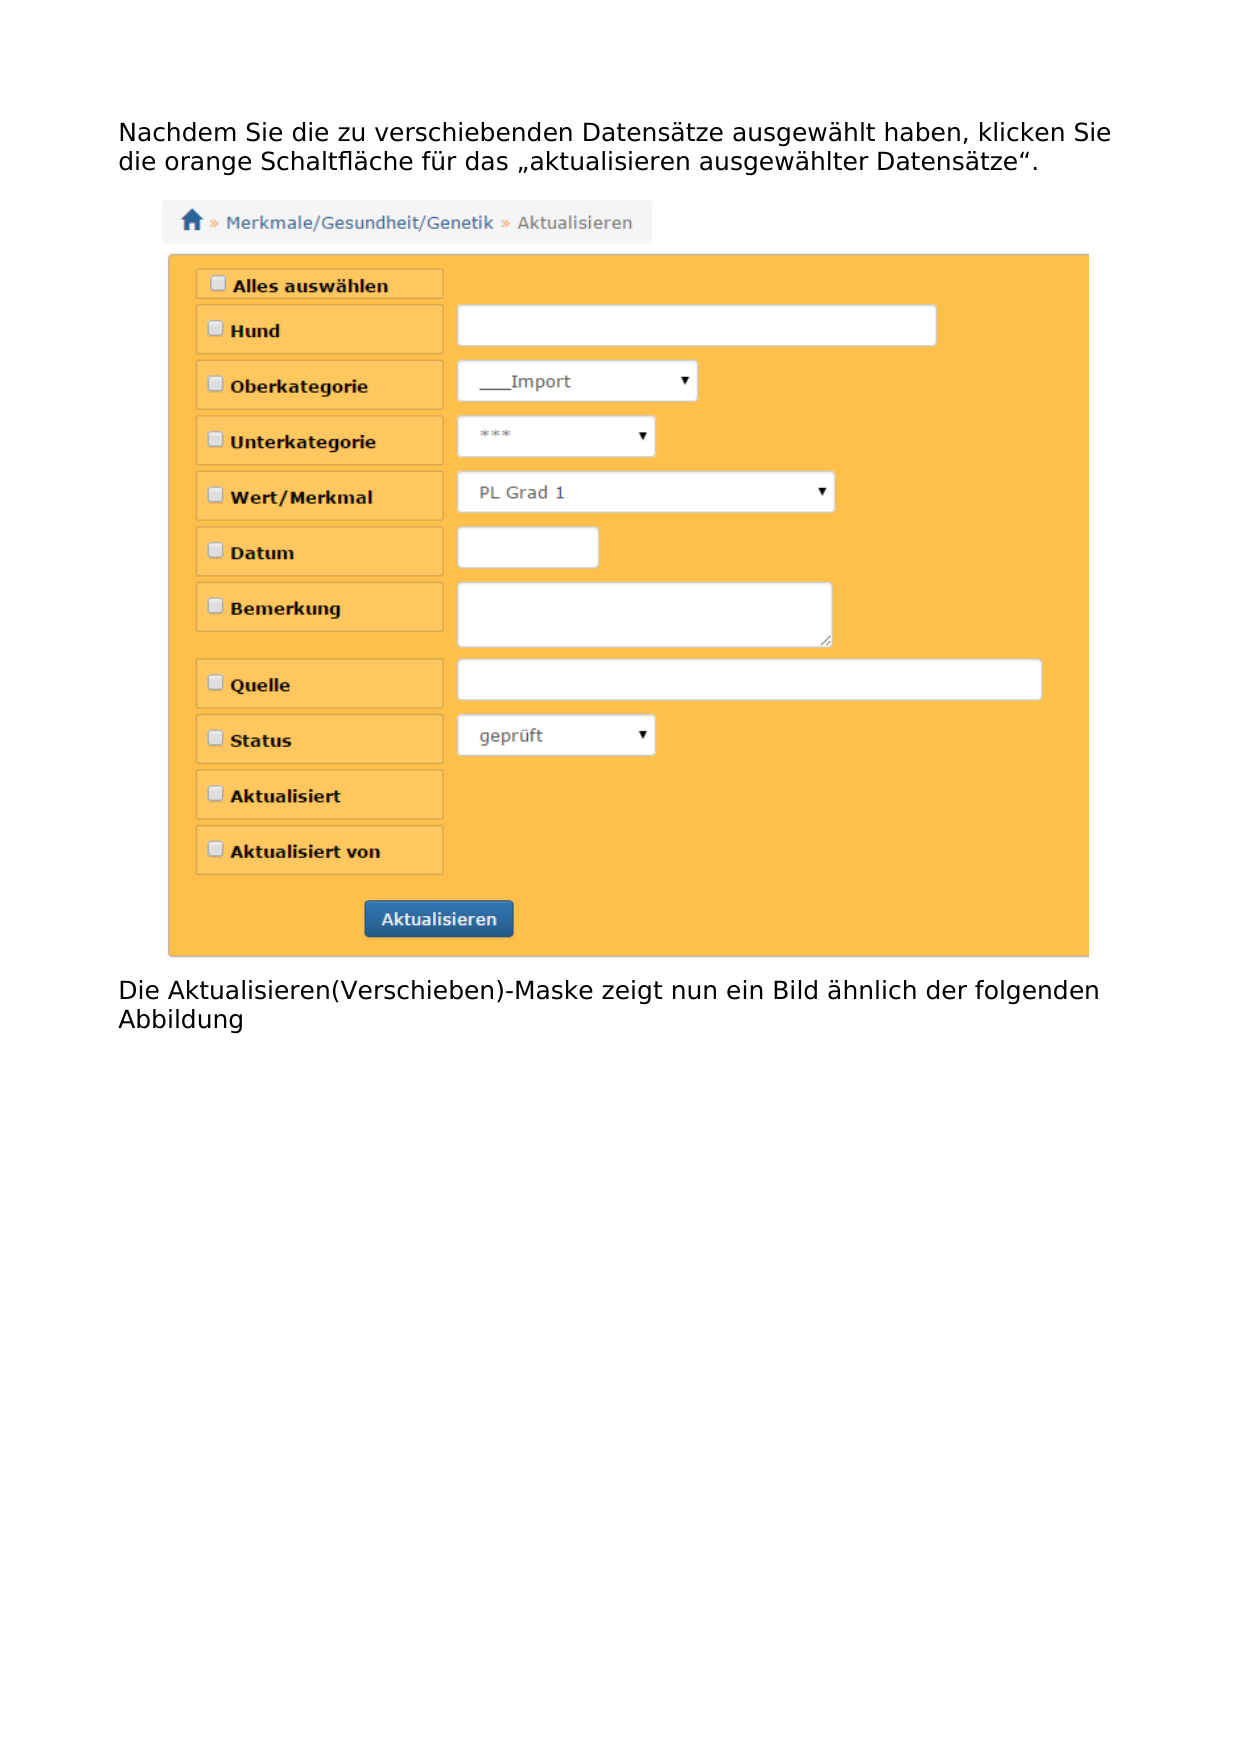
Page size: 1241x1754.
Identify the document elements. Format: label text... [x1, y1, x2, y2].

picture [151, 188, 1089, 977]
text Die Aktualisieren(Verschieben)-Maske zeigt nun ein Bild ähnlich der folgenden Abbildung [118, 189, 1122, 1034]
text Nachdem Sie die zu verschiebenden Datensätze ausgewählt haben, klicken Sie die orange Schaltfläche für das „aktualisieren ausgewählter Datensätze“. [118, 118, 1122, 176]
